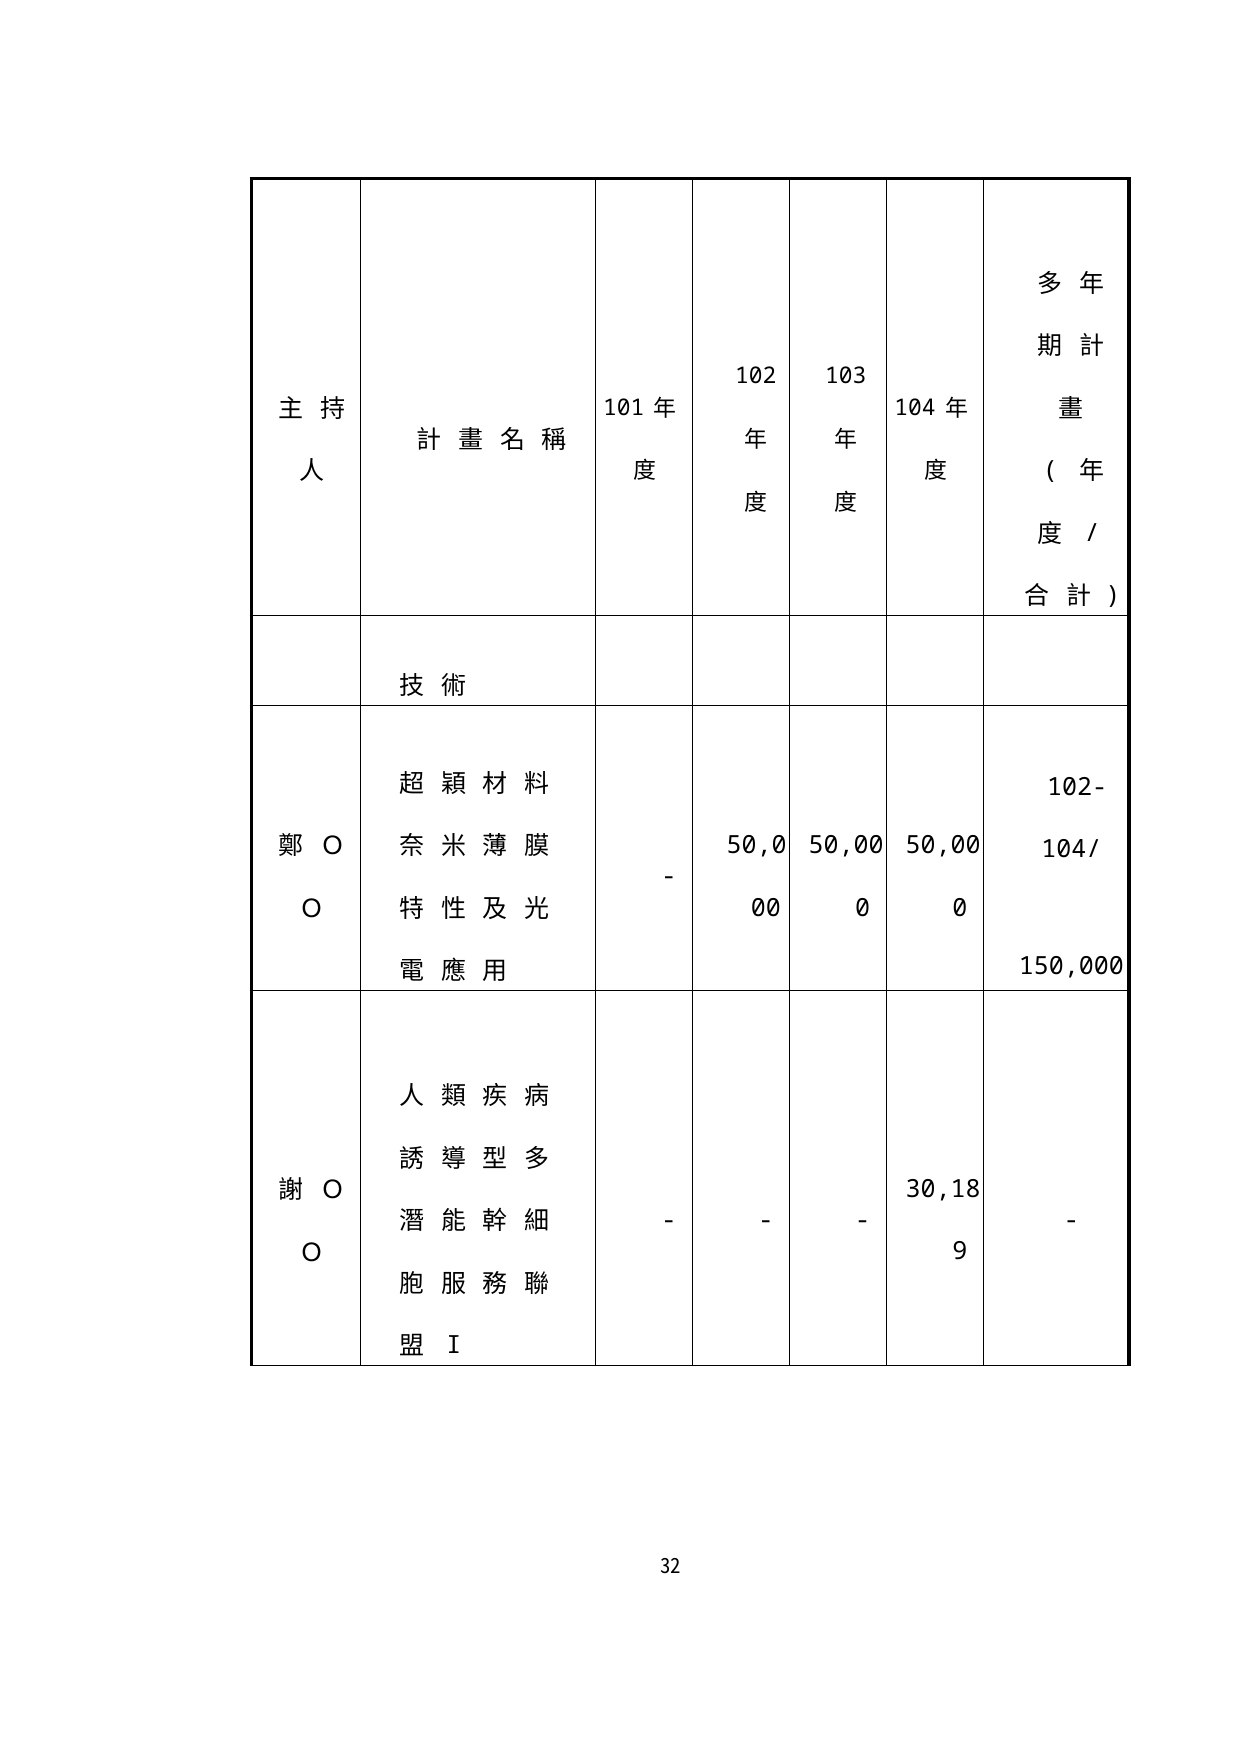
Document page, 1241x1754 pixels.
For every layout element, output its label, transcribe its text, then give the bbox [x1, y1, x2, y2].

table_cell 鄭ＯＯ [253, 706, 360, 990]
table_cell - [596, 706, 692, 990]
table_cell 謝ＯＯ [253, 991, 360, 1365]
table_cell 50,000 [887, 706, 983, 990]
table_cell 超穎材料奈米薄膜特性及光電應用 [361, 706, 595, 990]
table_cell - [693, 616, 789, 705]
table_cell - [984, 991, 1127, 1365]
table_cell [887, 616, 983, 705]
table_cell [253, 616, 360, 705]
table_cell - [693, 991, 789, 1365]
table_header 101年度 [596, 180, 692, 615]
table_header 主持人 [253, 180, 360, 615]
table_cell 人類疾病誘導型多潛能幹細胞服務聯盟I [361, 991, 595, 1365]
table_cell [790, 616, 886, 705]
table_cell [984, 616, 1127, 705]
table_cell 30,189 [887, 991, 983, 1365]
table_cell - [596, 616, 692, 705]
table_cell - [790, 991, 886, 1365]
table_header 103年度 [790, 180, 886, 615]
table_header 多年期計畫 (年度/合計) [984, 180, 1127, 615]
table_cell 50,000 [693, 706, 789, 990]
table_header 計畫名稱 [361, 180, 595, 615]
table_cell 102-104/ 150,000 [984, 706, 1127, 990]
table_header 104年度 [887, 180, 983, 615]
table_cell - [596, 991, 692, 1365]
table_cell 50,000 [790, 706, 886, 990]
table_header 102年度 [693, 180, 789, 615]
table_cell 技術 [361, 616, 595, 705]
